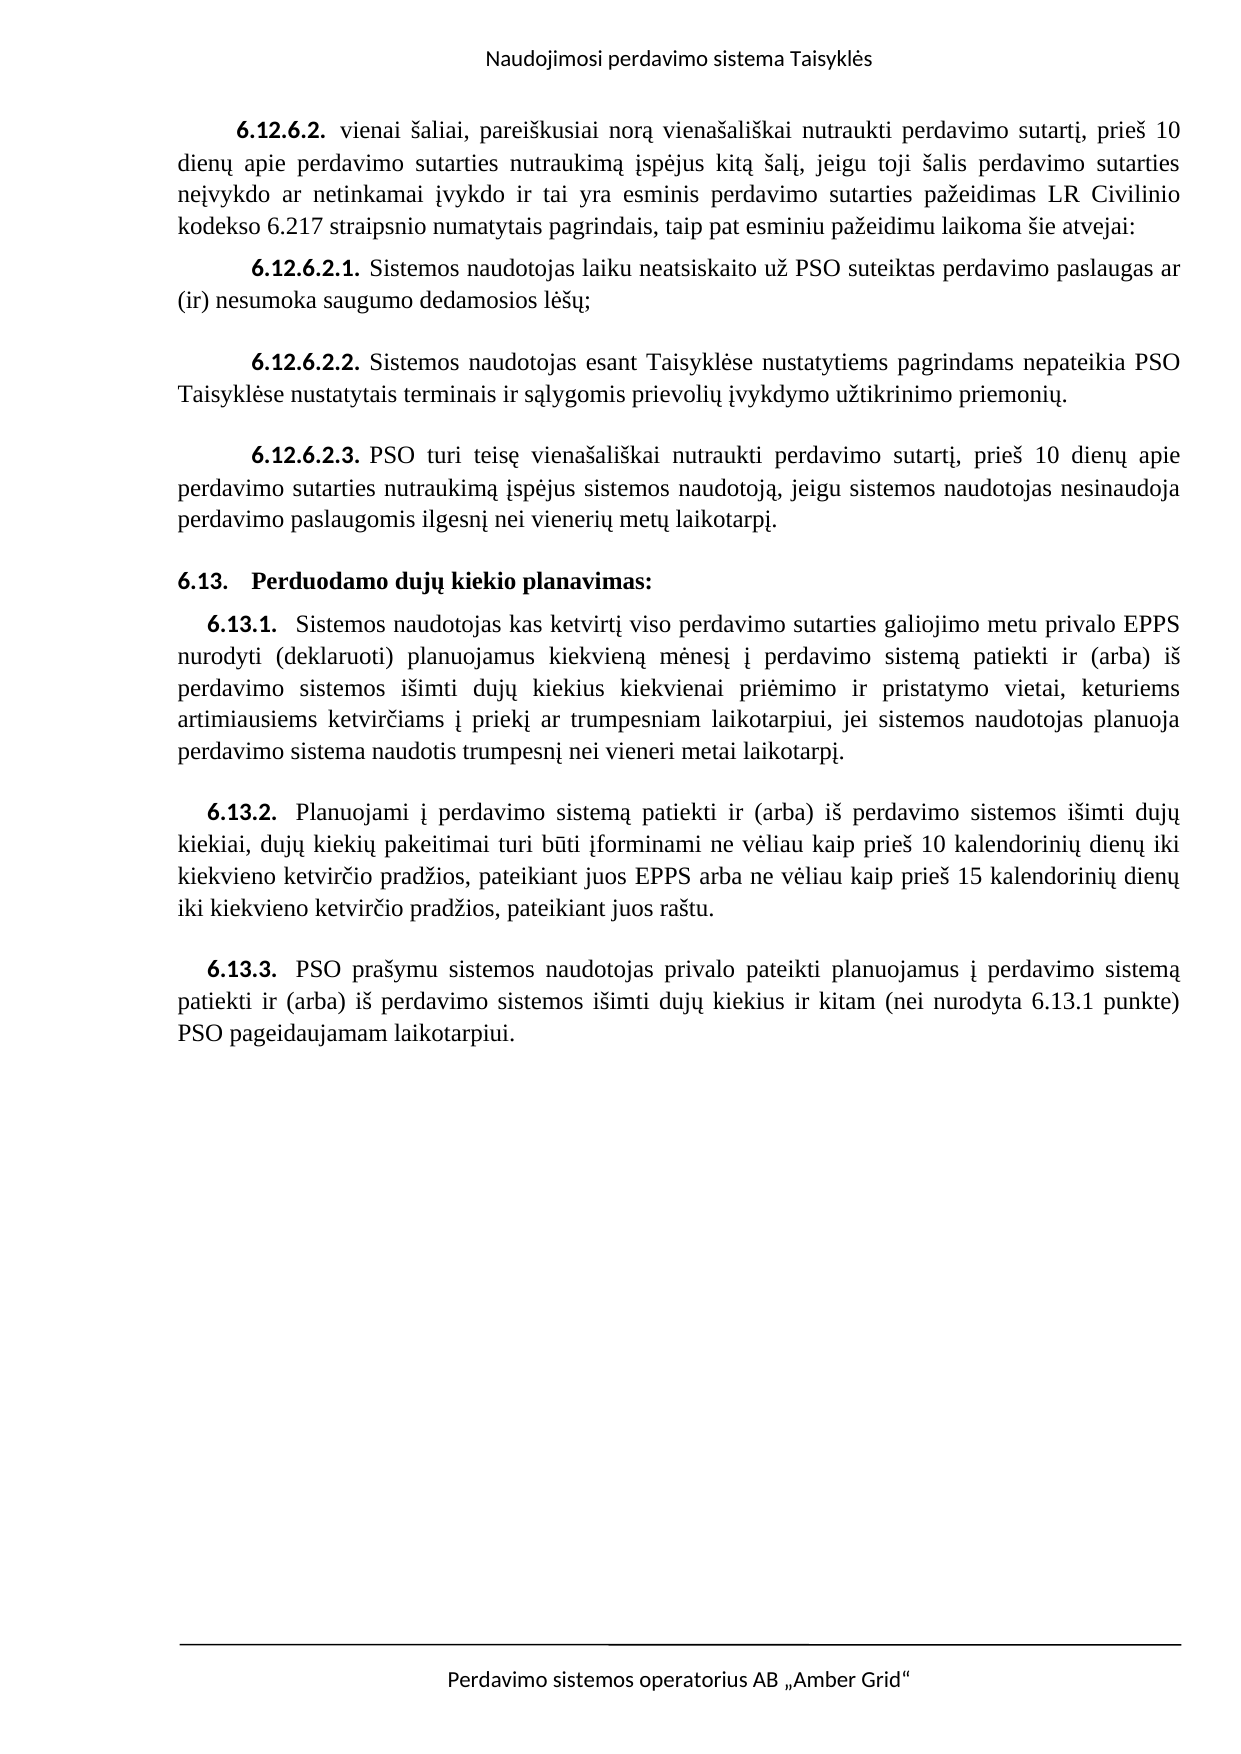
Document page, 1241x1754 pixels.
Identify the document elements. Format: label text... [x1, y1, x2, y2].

text 6.13. Perduodamo dujų kiekio planavimas: [177, 565, 1181, 595]
text 6.12.6.2.2. Sistemos naudotojas esant Taisyklėse nustatytiems pagrindams nepateikia PSO Taisyklėse nustatytais terminais ir sąlygomis prievolių įvykdymo užtikrinimo priemonių. [177, 346, 1181, 408]
text 6.12.6.2.1. Sistemos naudotojas laiku neatsiskaito už PSO suteiktas perdavimo paslaugas ar (ir) nesumoka saugumo dedamosios lėšų; [177, 252, 1181, 314]
text 6.13.2. Planuojami į perdavimo sistemą patiekti ir (arba) iš perdavimo sistemos išimti dujų kiekiai, dujų kiekių pakeitimai turi būti įforminami ne vėliau kaip prieš 10 kalendorinių dienų iki kiekvieno ketvirčio pradžios, pateikiant juos EPPS arba ne vėliau kaip prieš 15 kalendorinių dienų iki kiekvieno ketvirčio pradžios, pateikiant juos raštu. [177, 796, 1181, 921]
text 6.12.6.2. vienai šaliai, pareiškusiai norą vienašališkai nutraukti perdavimo sutartį, prieš 10 dienų apie perdavimo sutarties nutraukimą įspėjus kitą šalį, jeigu toji šalis perdavimo sutarties neįvykdo ar netinkamai įvykdo ir tai yra esminis perdavimo sutarties pažeidimas LR Civilinio kodekso 6.217 straipsnio numatytais pagrindais, taip pat esminiu pažeidimu laikoma šie atvejai: [177, 115, 1181, 240]
text 6.12.6.2.3. PSO turi teisę vienašališkai nutraukti perdavimo sutartį, prieš 10 dienų apie perdavimo sutarties nutraukimą įspėjus sistemos naudotoją, jeigu sistemos naudotojas nesinaudoja perdavimo paslaugomis ilgesnį nei vienerių metų laikotarpį. [177, 439, 1181, 533]
text 6.13.1. Sistemos naudotojas kas ketvirtį viso perdavimo sutarties galiojimo metu privalo EPPS nurodyti (deklaruoti) planuojamus kiekvieną mėnesį į perdavimo sistemą patiekti ir (arba) iš perdavimo sistemos išimti dujų kiekius kiekvienai priėmimo ir pristatymo vietai, keturiems artimiausiems ketvirčiams į priekį ar trumpesniam laikotarpiui, jei sistemos naudotojas planuoja perdavimo sistema naudotis trumpesnį nei vieneri metai laikotarpį. [177, 608, 1181, 765]
text 6.13.3. PSO prašymu sistemos naudotojas privalo pateikti planuojamus į perdavimo sistemą patiekti ir (arba) iš perdavimo sistemos išimti dujų kiekius ir kitam (nei nurodyta 6.13.1 punkte) PSO pageidaujamam laikotarpiui. [177, 953, 1181, 1047]
